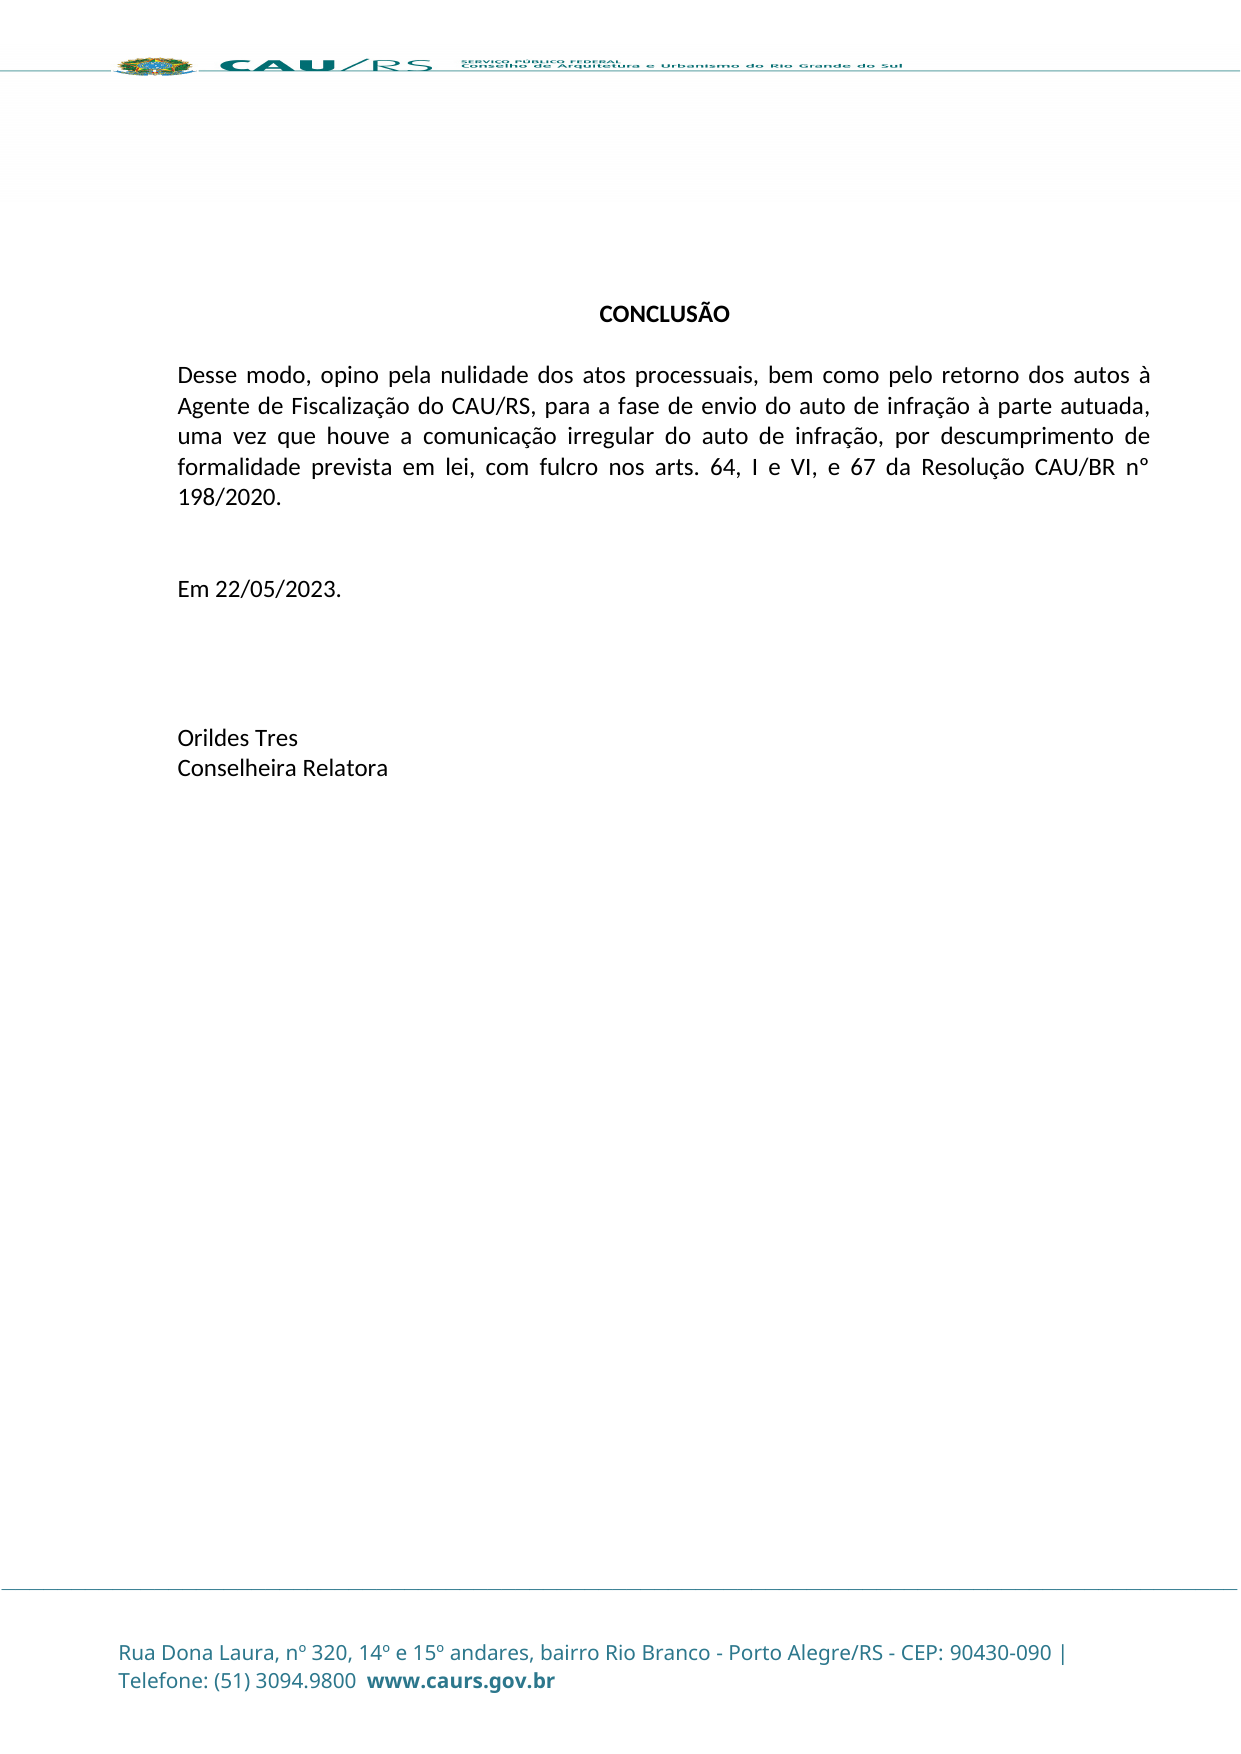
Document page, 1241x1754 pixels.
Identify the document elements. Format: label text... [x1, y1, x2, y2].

text CONCLUSÃO [177, 298, 1152, 329]
text Conselheira Relatora [177, 753, 1152, 783]
text Desse modo, opino pela nulidade dos atos processuais, bem como pelo retorno dos autos à Agente de Fiscalização do CAU/RS, para a fase de envio do auto de infração à parte autuada, uma vez que houve a comunicação irregular do auto de infração, por descumprimento de formalidade prevista em lei, com fulcro nos arts. 64, I e VI, e 67 da Resolução CAU/BR nº 198/2020. [177, 359, 1152, 512]
text Orildes Tres [177, 722, 1152, 753]
text Em 22/05/2023. [177, 573, 1152, 603]
